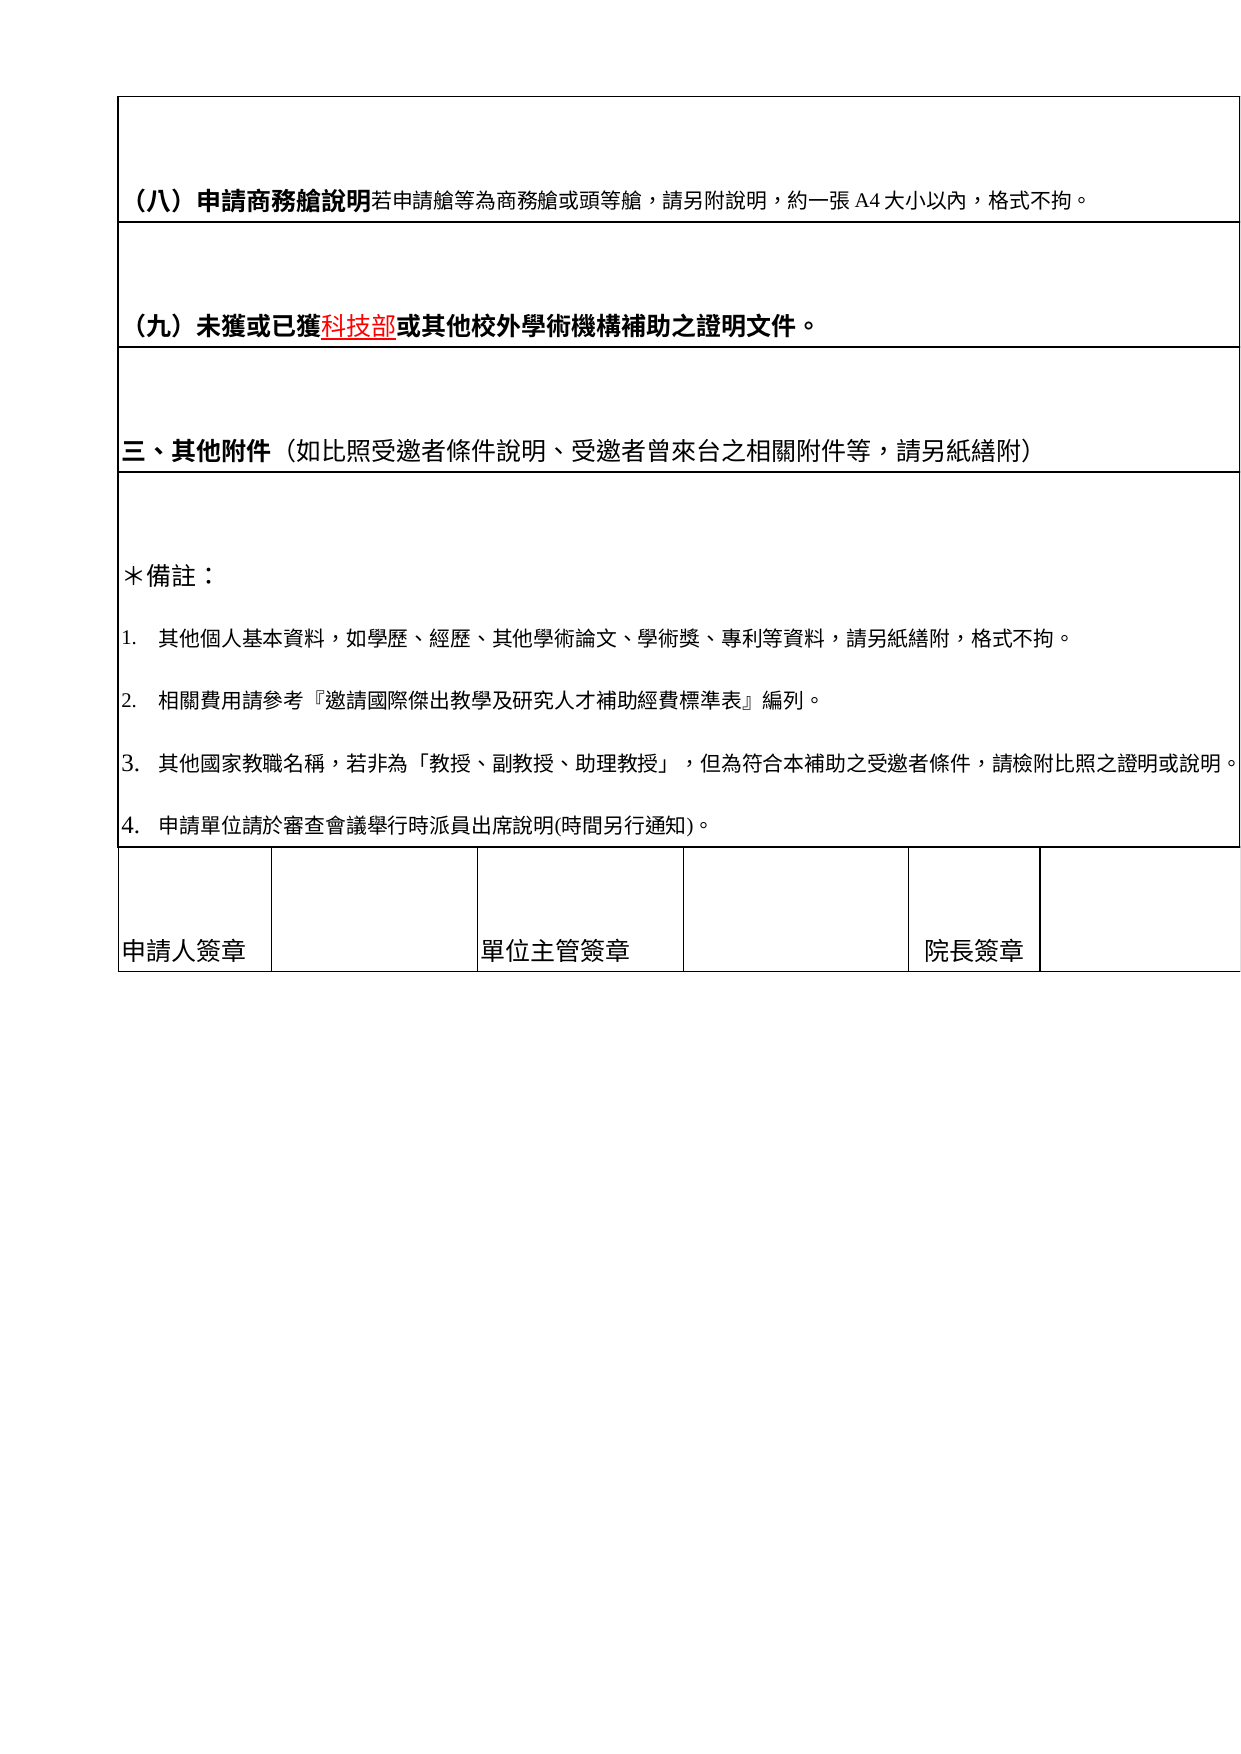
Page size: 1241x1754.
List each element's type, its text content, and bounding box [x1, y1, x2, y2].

table_cell [1041, 848, 1240, 971]
table_cell [684, 848, 908, 971]
table_cell 院長簽章 [909, 848, 1039, 971]
table_cell 申請人簽章 [119, 848, 271, 971]
table_cell ＊備註： 其他個人基本資料，如學歷、經歷、其他學術論文、學術獎、專利等資料，請另紙繕附，格式不拘。 相關費用請參考『邀請國際傑出教學及研究人才補助經費標準表』編列。 其他國家教職名稱，若非為「教授、副教授、助理教授」，但為符合本補助之受邀者條件，請檢附比照之證明或說明。 申請單位請於審查會議舉行時派員出席說明(時間另行通知)。 [119, 473, 1239, 846]
table_cell 三、其他附件（如比照受邀者條件說明、受邀者曾來台之相關附件等，請另紙繕附） [119, 348, 1239, 471]
table_cell 單位主管簽章 [478, 848, 683, 971]
table_cell [272, 848, 477, 971]
table_cell （九）未獲或已獲科技部或其他校外學術機構補助之證明文件。 [119, 223, 1239, 346]
table_cell （八）申請商務艙說明若申請艙等為商務艙或頭等艙，請另附說明，約一張A4大小以內，格式不拘。 [119, 97, 1239, 221]
